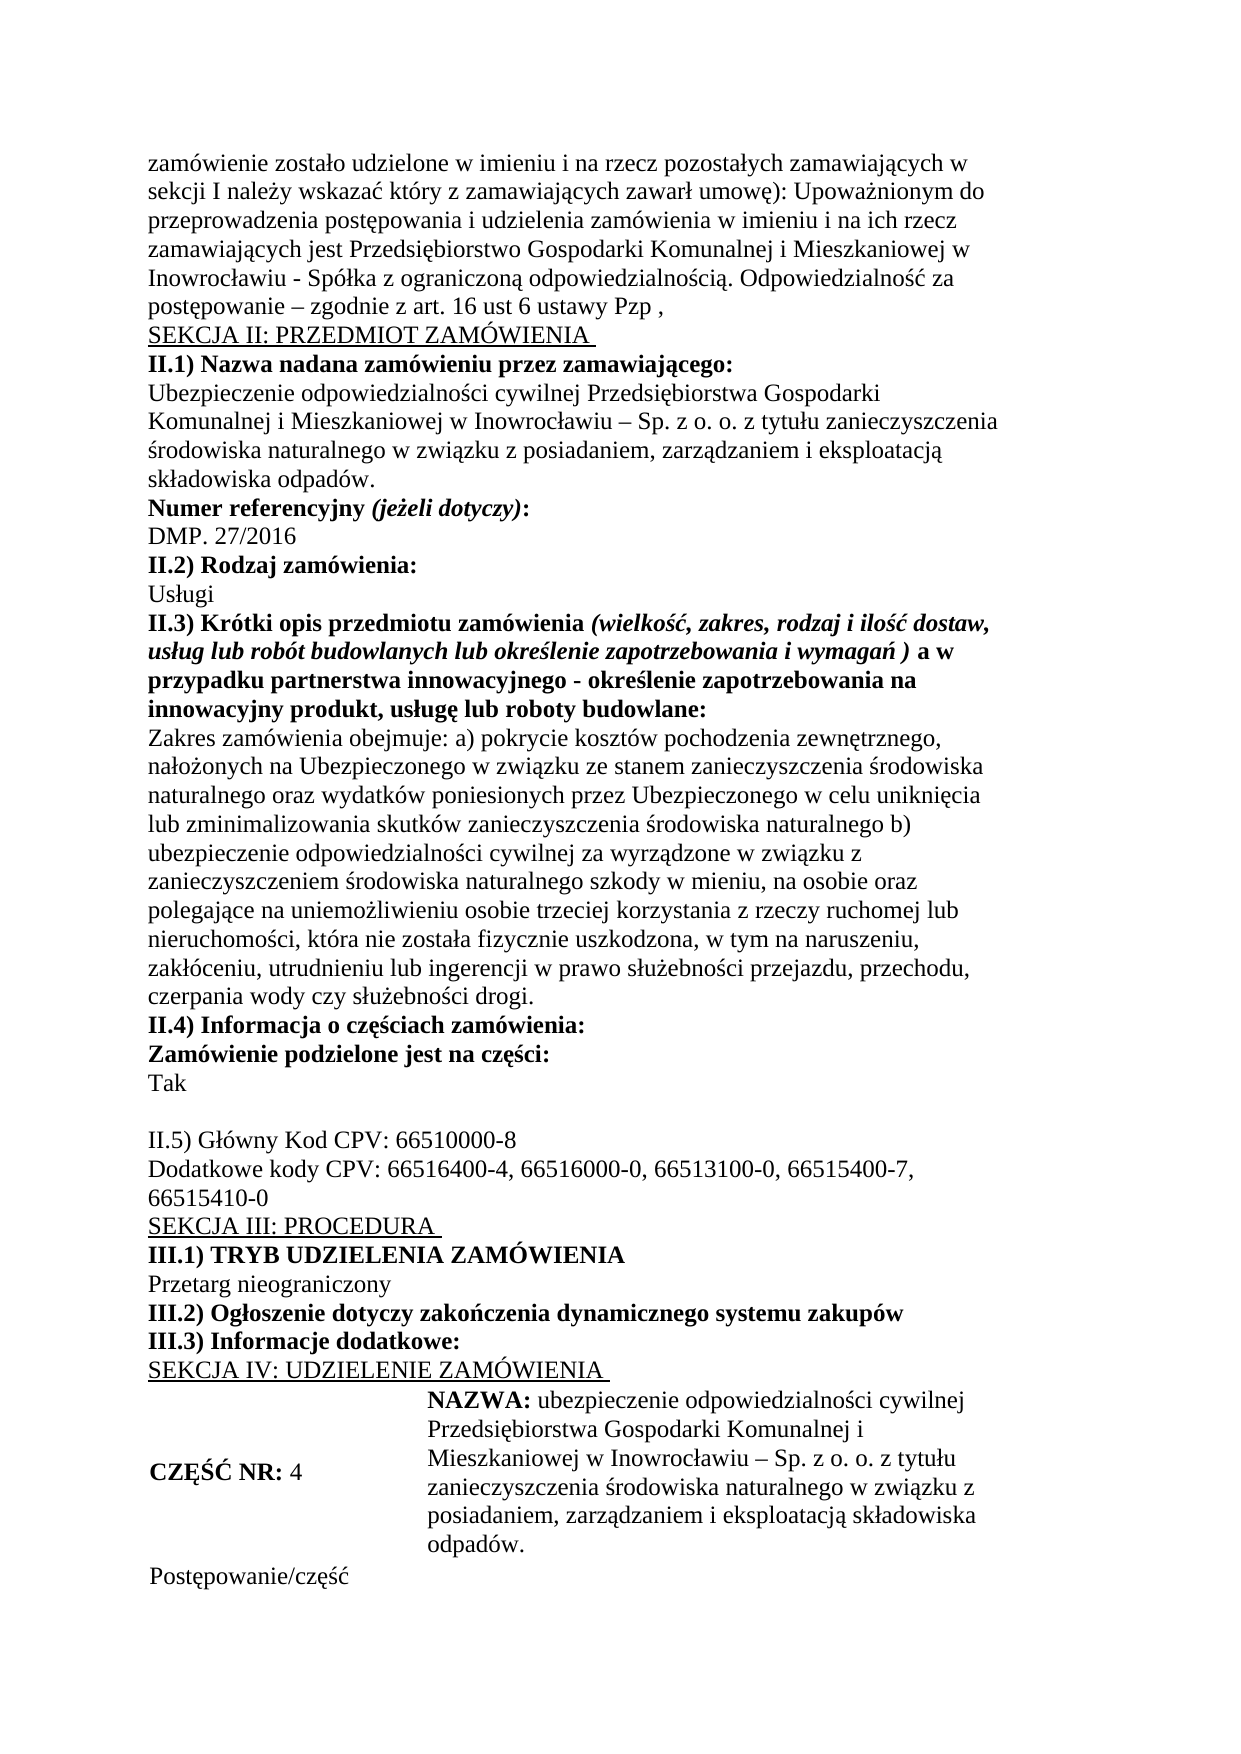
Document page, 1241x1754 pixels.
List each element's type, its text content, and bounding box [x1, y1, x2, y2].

table_header CZĘŚĆ NR: 4 [148, 1384, 425, 1559]
table_header [1000, 148, 1093, 1591]
table_cell Postępowanie/część [148, 1560, 425, 1591]
table_header NAZWA: ubezpieczenie odpowiedzialności cywilnej Przedsiębiorstwa Gospodarki Komunalnej i Mieszkaniowej w Inowrocławiu – Sp. z o. o. z tytułu zanieczyszczenia środowiska naturalnego w związku z posiadaniem, zarządzaniem i eksploatacją składowiska odpadów. [425, 1384, 1000, 1559]
table_cell [425, 1560, 1000, 1591]
table_header zamówienie zostało udzielone w imieniu i na rzecz pozostałych zamawiających w sekcji I należy wskazać który z zamawiających zawarł umowę): Upoważnionym do przeprowadzenia postępowania i udzielenia zamówienia w imieniu i na ich rzecz zamawiających jest Przedsiębiorstwo Gospodarki Komunalnej i Mieszkaniowej w Inowrocławiu - Spółka z ograniczoną odpowiedzialnością. Odpowiedzialność za postępowanie – zgodnie z art. 16 ust 6 ustawy Pzp , SEKCJA II: PRZEDMIOT ZAMÓWIENIA II.1) Nazwa nadana zamówieniu przez zamawiającego: Ubezpieczenie odpowiedzialności cywilnej Przedsiębiorstwa Gospodarki Komunalnej i Mieszkaniowej w Inowrocławiu – Sp. z o. o. z tytułu zanieczyszczenia środowiska naturalnego w związku z posiadaniem, zarządzaniem i eksploatacją składowiska odpadów. Numer referencyjny (jeżeli dotyczy): DMP. 27/2016 II.2) Rodzaj zamówienia: Usługi II.3) Krótki opis przedmiotu zamówienia (wielkość, zakres, rodzaj i ilość dostaw, usług lub robót budowlanych lub określenie zapotrzebowania i wymagań ) a w przypadku partnerstwa innowacyjnego - określenie zapotrzebowania na innowacyjny produkt, usługę lub roboty budowlane: Zakres zamówienia obejmuje: a) pokrycie kosztów pochodzenia zewnętrznego, nałożonych na Ubezpieczonego w związku ze stanem zanieczyszczenia środowiska naturalnego oraz wydatków poniesionych przez Ubezpieczonego w celu uniknięcia lub zminimalizowania skutków zanieczyszczenia środowiska naturalnego b) ubezpieczenie odpowiedzialności cywilnej za wyrządzone w związku z zanieczyszczeniem środowiska naturalnego szkody w mieniu, na osobie oraz polegające na uniemożliwieniu osobie trzeciej korzystania z rzeczy ruchomej lub nieruchomości, która nie została fizycznie uszkodzona, w tym na naruszeniu, zakłóceniu, utrudnieniu lub ingerencji w prawo służebności przejazdu, przechodu, czerpania wody czy służebności drogi. II.4) Informacja o częściach zamówienia: Zamówienie podzielone jest na części: Tak II.5) Główny Kod CPV: 66510000-8 Dodatkowe kody CPV: 66516400-4, 66516000-0, 66513100-0, 66515400-7, 66515410-0 SEKCJA III: PROCEDURA III.1) TRYB UDZIELENIA ZAMÓWIENIA Przetarg nieograniczony III.2) Ogłoszenie dotyczy zakończenia dynamicznego systemu zakupów III.3) Informacje dodatkowe: SEKCJA IV: UDZIELENIE ZAMÓWIENIA [148, 148, 999, 1384]
